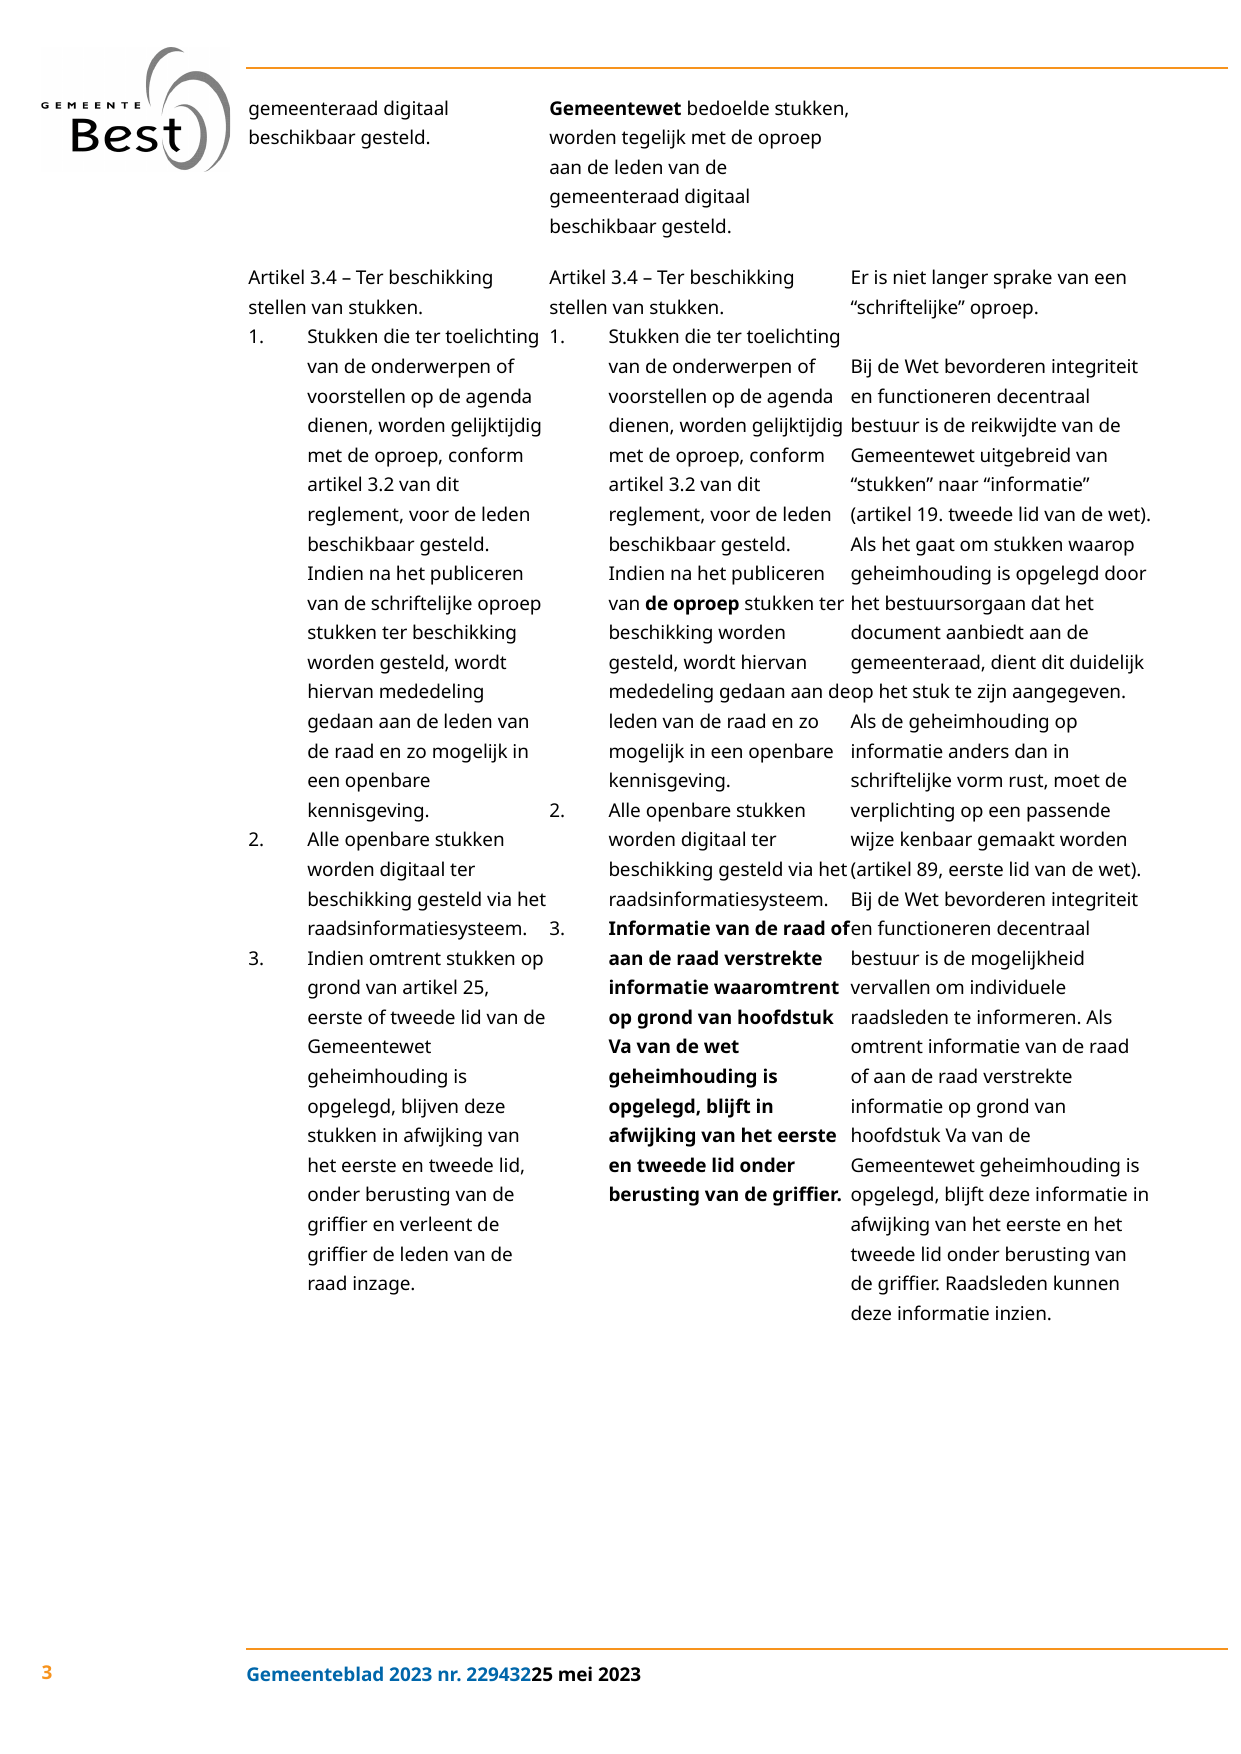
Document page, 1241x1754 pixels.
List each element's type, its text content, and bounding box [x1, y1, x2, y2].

table_cell Artikel 3.2 – Oproep en voorlopige agenda. In de leden 1 en 3 is nog sprake van een “schriftelijke” oproep. Lid 2: De voorlopige agenda en de daarbij behorende stukken, met uitzondering van de in artikel 25, eerste en tweede lid van de Gemeentewet bedoelde stukken, worden tegelijk met de oproep aan de leden van de gemeenteraad digitaal beschikbaar gesteld. [248, 95, 549, 239]
table_cell [850, 239, 1152, 264]
table_cell [549, 239, 850, 264]
table_cell [850, 95, 1152, 239]
table_cell [248, 239, 549, 264]
picture [41, 47, 231, 172]
table_cell Er is niet langer sprake van een “schriftelijke” oproep. Bij de Wet bevorderen integriteit en functioneren decentraal bestuur is de reikwijdte van de Gemeentewet uitgebreid van “stukken” naar “informatie” (artikel 19. tweede lid van de wet). Als het gaat om stukken waarop geheimhouding is opgelegd door het bestuursorgaan dat het document aanbiedt aan de gemeenteraad, dient dit duidelijk op het stuk te zijn aangegeven. Als de geheimhouding op informatie anders dan in schriftelijke vorm rust, moet de verplichting op een passende wijze kenbaar gemaakt worden (artikel 89, eerste lid van de wet). Bij de Wet bevorderen integriteit en functioneren decentraal bestuur is de mogelijkheid vervallen om individuele raadsleden te informeren. Als omtrent informatie van de raad of aan de raad verstrekte informatie op grond van hoofdstuk Va van de Gemeentewet geheimhouding is opgelegd, blijft deze informatie in afwijking van het eerste en het tweede lid onder berusting van de griffier. Raadsleden kunnen deze informatie inzien. [850, 265, 1152, 1326]
table_cell Artikel 3.4 – Ter beschikking stellen van stukken. Stukken die ter toelichting van de onderwerpen of voorstellen op de agenda dienen, worden gelijktijdig met de oproep, conform artikel 3.2 van dit reglement, voor de leden beschikbaar gesteld. Indien na het publiceren van de oproep stukken ter beschikking worden gesteld, wordt hiervan mededeling gedaan aan de leden van de raad en zo mogelijk in een openbare kennisgeving. Alle openbare stukken worden digitaal ter beschikking gesteld via het raadsinformatiesysteem. Informatie van de raad of aan de raad verstrekte informatie waaromtrent op grond van hoofdstuk Va van de wet geheimhouding is opgelegd, blijft in afwijking van het eerste en tweede lid onder berusting van de griffier. [549, 265, 850, 1326]
table_cell Gemeentewet bedoelde stukken, worden tegelijk met de oproep aan de leden van de gemeenteraad digitaal beschikbaar gesteld. [549, 95, 850, 239]
table_cell Artikel 3.4 – Ter beschikking stellen van stukken. Stukken die ter toelichting van de onderwerpen of voorstellen op de agenda dienen, worden gelijktijdig met de oproep, conform artikel 3.2 van dit reglement, voor de leden beschikbaar gesteld. Indien na het publiceren van de schriftelijke oproep stukken ter beschikking worden gesteld, wordt hiervan mededeling gedaan aan de leden van de raad en zo mogelijk in een openbare kennisgeving. Alle openbare stukken worden digitaal ter beschikking gesteld via het raadsinformatiesysteem. Indien omtrent stukken op grond van artikel 25, eerste of tweede lid van de Gemeentewet geheimhouding is opgelegd, blijven deze stukken in afwijking van het eerste en tweede lid, onder berusting van de griffier en verleent de griffier de leden van de raad inzage. [248, 265, 549, 1326]
